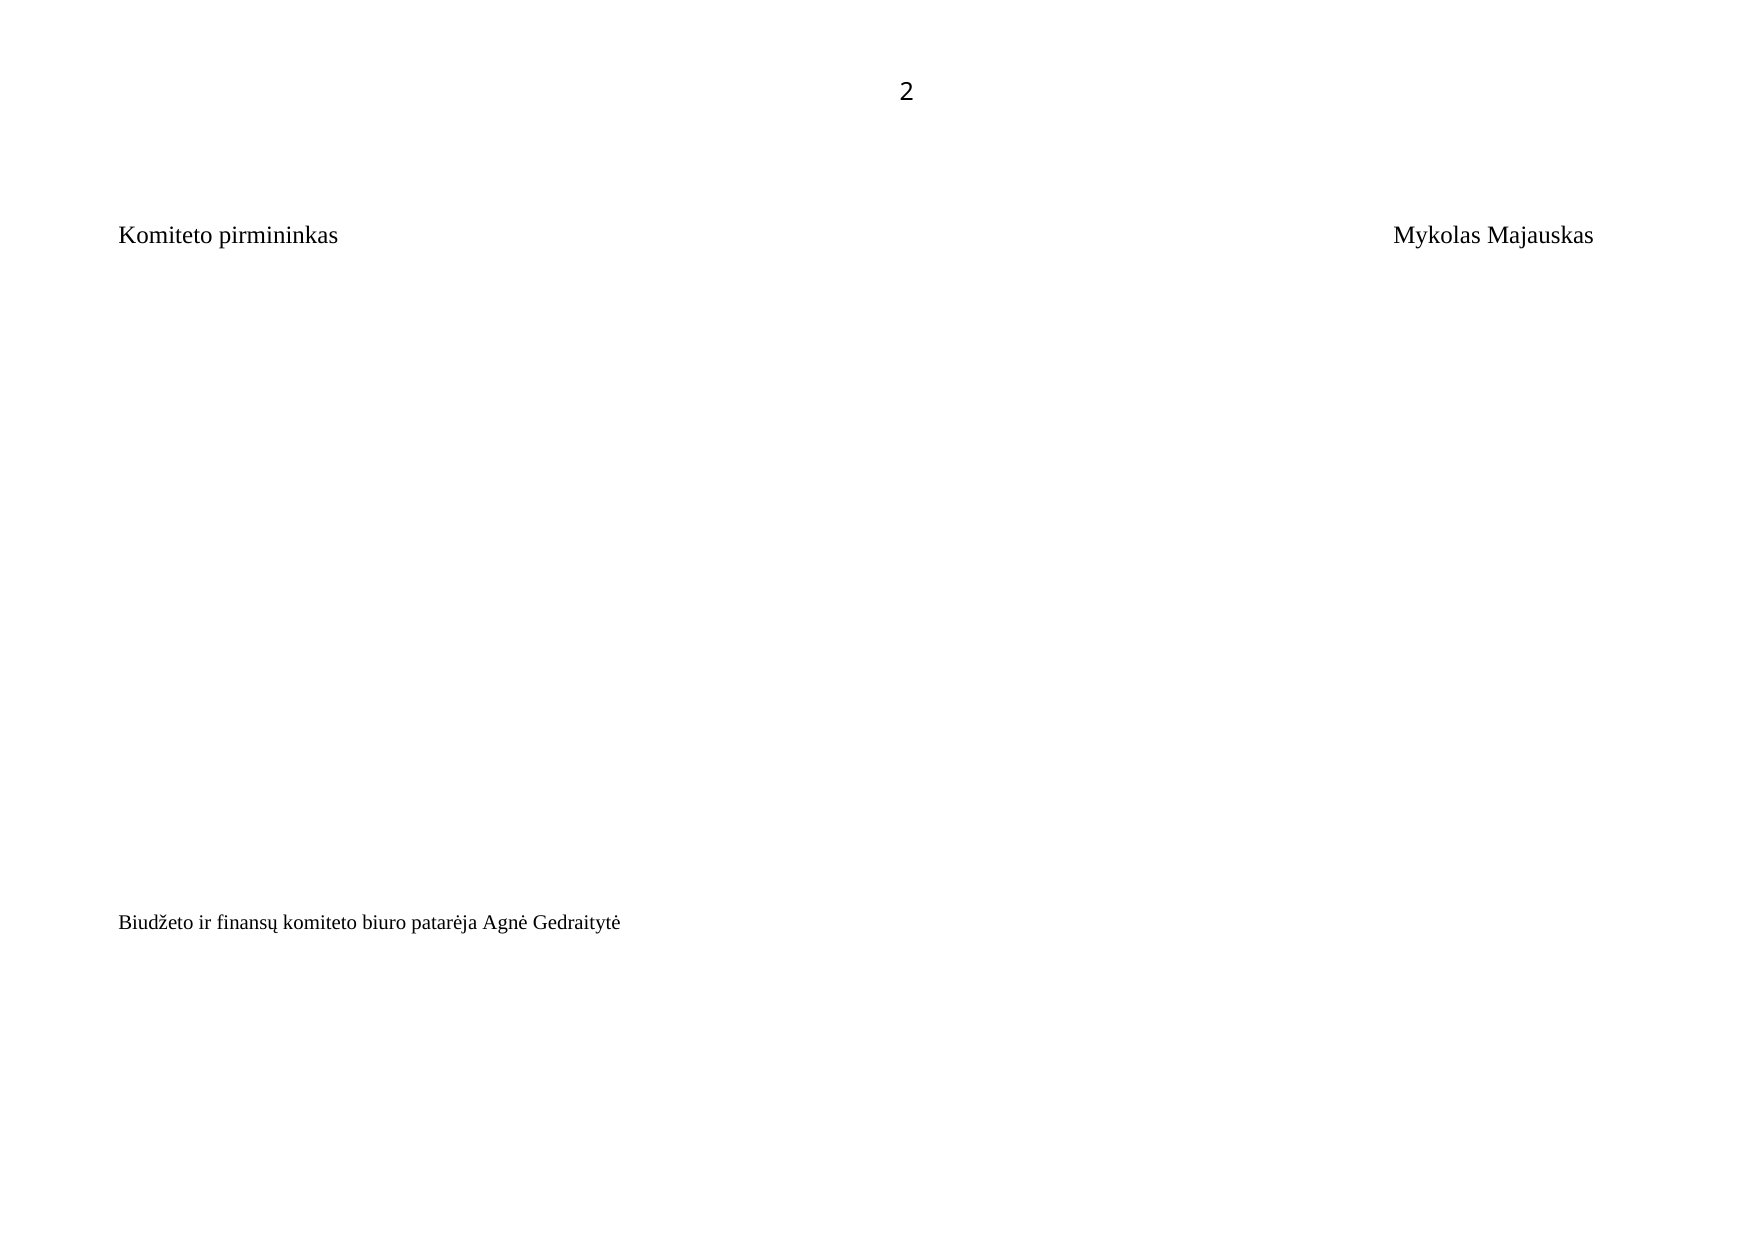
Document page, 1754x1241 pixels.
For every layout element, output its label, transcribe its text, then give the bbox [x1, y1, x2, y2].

text Komiteto pirmininkas Mykolas Majauskas [118, 220, 1695, 249]
text Biudžeto ir finansų komiteto biuro patarėja Agnė Gedraitytė [118, 910, 1695, 934]
